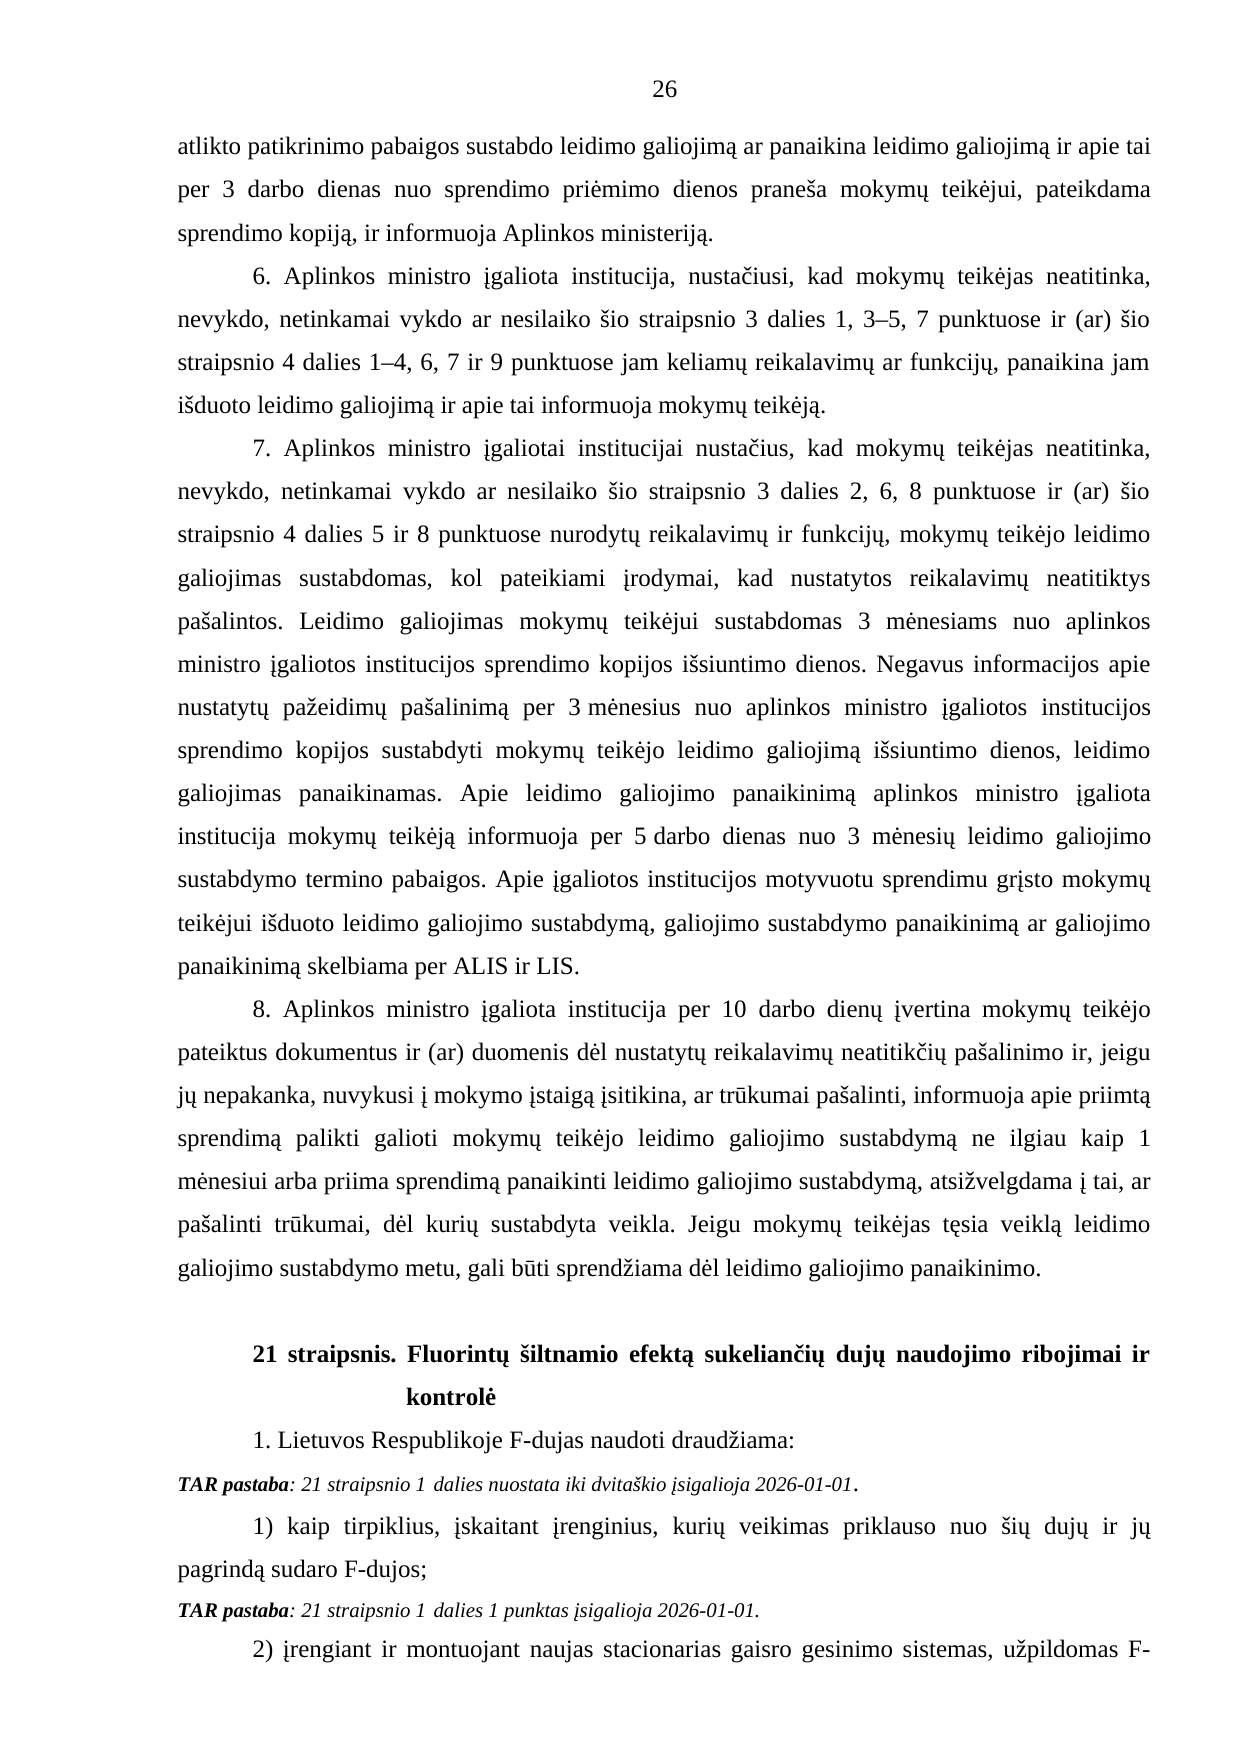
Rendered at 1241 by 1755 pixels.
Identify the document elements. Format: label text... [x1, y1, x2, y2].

text 1) kaip tirpiklius, įskaitant įrenginius, kurių veikimas priklauso nuo šių dujų ir jų pagrindą sudaro F-dujos; [177, 1511, 1152, 1583]
text atlikto patikrinimo pabaigos sustabdo leidimo galiojimą ar panaikina leidimo galiojimą ir apie tai per 3 darbo dienas nuo sprendimo priėmimo dienos praneša mokymų teikėjui, pateikdama sprendimo kopiją, ir informuoja Aplinkos ministeriją. [177, 131, 1152, 246]
text 6. Aplinkos ministro įgaliota institucija, nustačiusi, kad mokymų teikėjas neatitinka, nevykdo, netinkamai vykdo ar nesilaiko šio straipsnio 3 dalies 1, 3–5, 7 punktuose ir (ar) šio straipsnio 4 dalies 1–4, 6, 7 ir 9 punktuose jam keliamų reikalavimų ar funkcijų, panaikina jam išduoto leidimo galiojimą ir apie tai informuoja mokymų teikėją. [177, 261, 1152, 419]
text 1. Lietuvos Respublikoje F-dujas naudoti draudžiama: [177, 1425, 1152, 1454]
text 7. Aplinkos ministro įgaliotai institucijai nustačius, kad mokymų teikėjas neatitinka, nevykdo, netinkamai vykdo ar nesilaiko šio straipsnio 3 dalies 2, 6, 8 punktuose ir (ar) šio straipsnio 4 dalies 5 ir 8 punktuose nurodytų reikalavimų ir funkcijų, mokymų teikėjo leidimo galiojimas sustabdomas, kol pateikiami įrodymai, kad nustatytos reikalavimų neatitiktys pašalintos. Leidimo galiojimas mokymų teikėjui sustabdomas 3 mėnesiams nuo aplinkos ministro įgaliotos institucijos sprendimo kopijos išsiuntimo dienos. Negavus informacijos apie nustatytų pažeidimų pašalinimą per 3 mėnesius nuo aplinkos ministro įgaliotos institucijos sprendimo kopijos sustabdyti mokymų teikėjo leidimo galiojimą išsiuntimo dienos, leidimo galiojimas panaikinamas. Apie leidimo galiojimo panaikinimą aplinkos ministro įgaliota institucija mokymų teikėją informuoja per 5 darbo dienas nuo 3 mėnesių leidimo galiojimo sustabdymo termino pabaigos. Apie įgaliotos institucijos motyvuotu sprendimu grįsto mokymų teikėjui išduoto leidimo galiojimo sustabdymą, galiojimo sustabdymo panaikinimą ar galiojimo panaikinimą skelbiama per ALIS ir LIS. [177, 433, 1152, 979]
text 21 straipsnis. Fluorintų šiltnamio efektą sukeliančių dujų naudojimo ribojimai ir kontrolė [252, 1339, 1152, 1411]
text TAR pastaba: 21 straipsnio 1 dalies nuostata iki dvitaškio įsigalioja 2026-01-01. [177, 1468, 1152, 1497]
text TAR pastaba: 21 straipsnio 1 dalies 1 punktas įsigalioja 2026-01-01. [177, 1598, 1152, 1622]
text 8. Aplinkos ministro įgaliota institucija per 10 darbo dienų įvertina mokymų teikėjo pateiktus dokumentus ir (ar) duomenis dėl nustatytų reikalavimų neatitikčių pašalinimo ir, jeigu jų nepakanka, nuvykusi į mokymo įstaigą įsitikina, ar trūkumai pašalinti, informuoja apie priimtą sprendimą palikti galioti mokymų teikėjo leidimo galiojimo sustabdymą ne ilgiau kaip 1 mėnesiui arba priima sprendimą panaikinti leidimo galiojimo sustabdymą, atsižvelgdama į tai, ar pašalinti trūkumai, dėl kurių sustabdyta veikla. Jeigu mokymų teikėjas tęsia veiklą leidimo galiojimo sustabdymo metu, gali būti sprendžiama dėl leidimo galiojimo panaikinimo. [177, 994, 1152, 1281]
text 2) įrengiant ir montuojant naujas stacionarias gaisro gesinimo sistemas, užpildomas F- [177, 1634, 1152, 1662]
